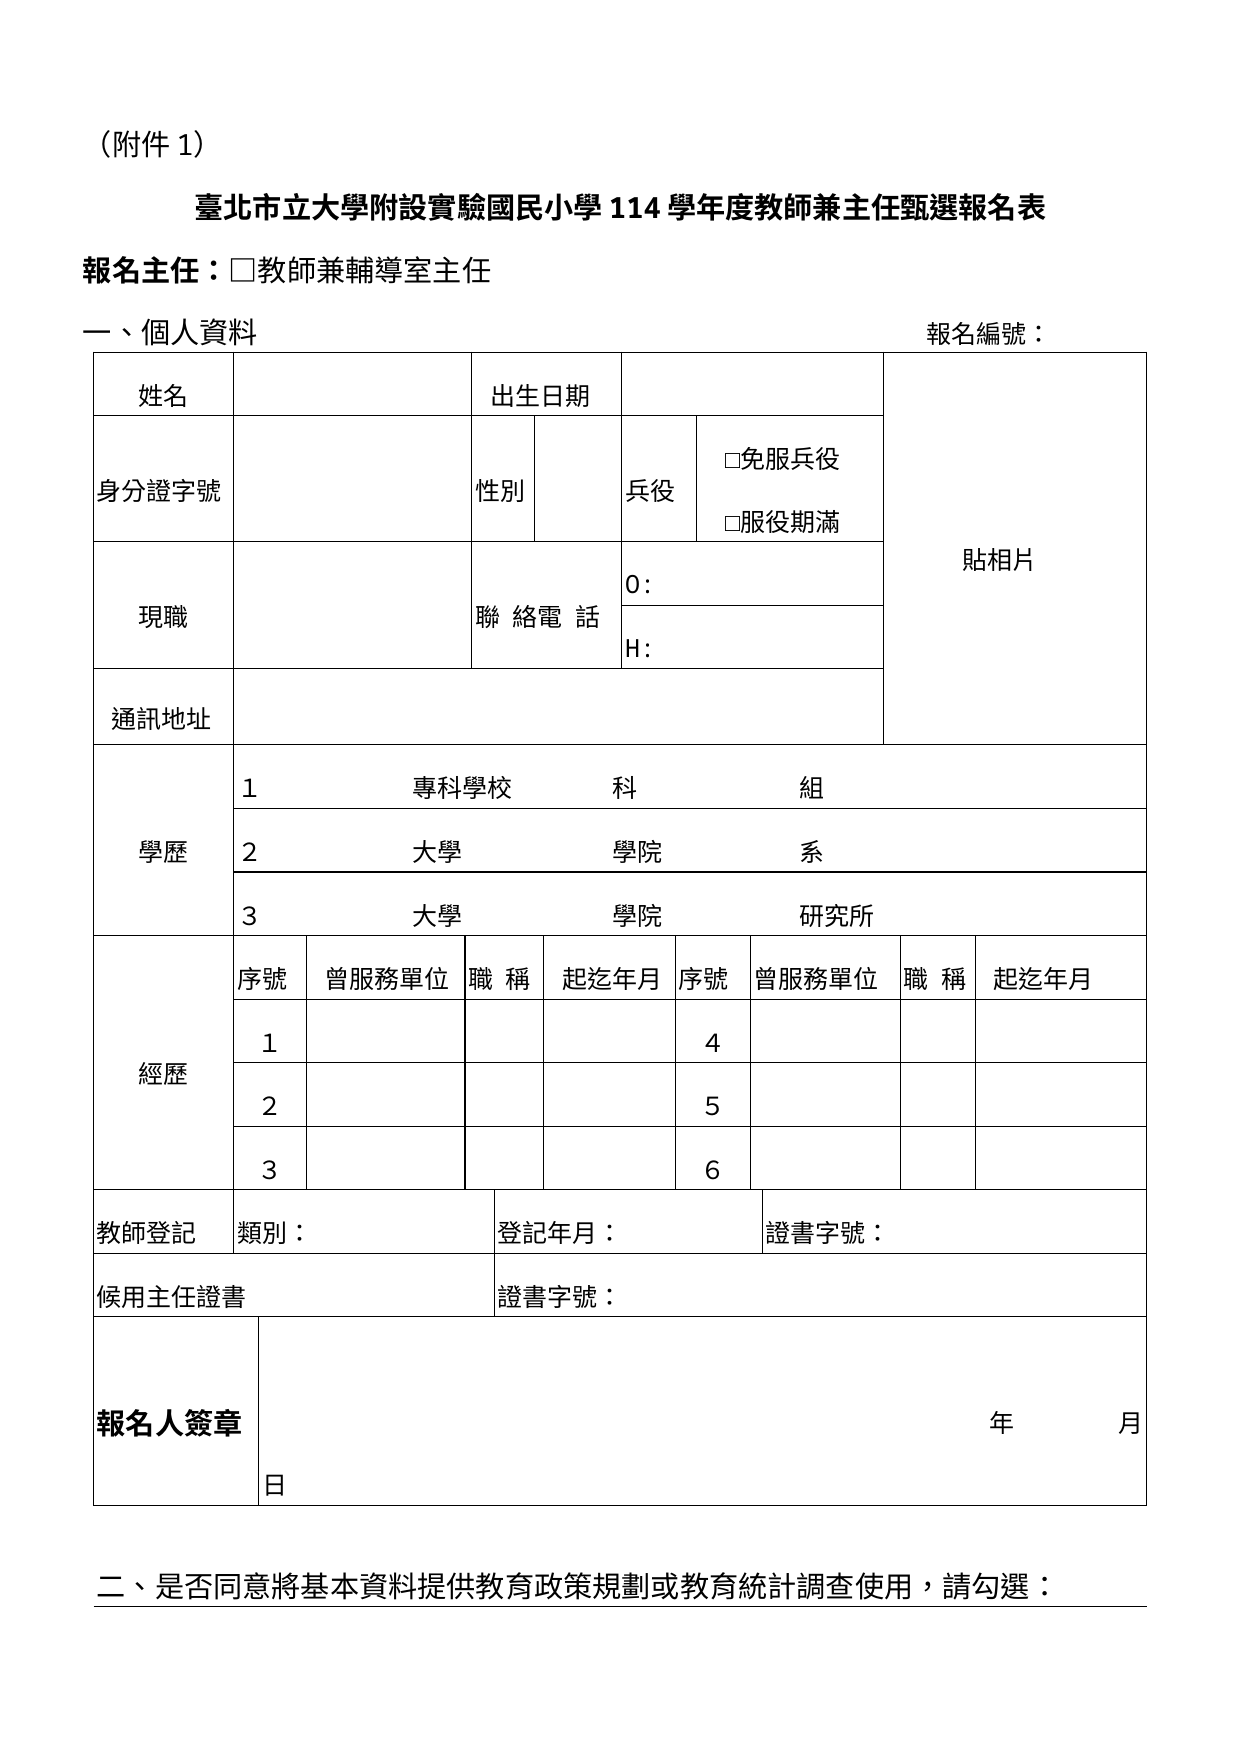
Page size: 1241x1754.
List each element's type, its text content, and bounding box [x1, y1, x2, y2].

table_cell 職 稱 [466, 936, 543, 998]
table_cell [901, 1000, 975, 1062]
table_cell 起迄年月 [976, 936, 1146, 998]
table_cell 現職 [94, 542, 233, 668]
table_cell 年 月 日 [259, 1317, 1146, 1505]
table_cell 序號 [676, 936, 750, 998]
table_cell 兵役 [622, 416, 696, 541]
table_cell 學歷 [94, 745, 233, 935]
table_cell □免服兵役 □服役期滿 [697, 416, 883, 541]
table_cell 性別 [472, 416, 534, 541]
table_cell [751, 1063, 900, 1126]
table_cell 通訊地址 [94, 669, 233, 744]
table_header 出生日期 [472, 353, 621, 415]
table_cell [544, 1000, 675, 1062]
table_cell 曾服務單位 [751, 936, 900, 998]
table_header 貼相片 [884, 353, 1146, 744]
table_cell ３ [234, 1127, 306, 1189]
table_cell 起迄年月 [544, 936, 675, 998]
table_cell [535, 416, 621, 541]
table_cell 職 稱 [901, 936, 975, 998]
text 一、個人資料 報名編號： [83, 289, 1157, 352]
table_cell 經歷 [94, 936, 233, 1189]
table_cell 登記年月： [495, 1190, 762, 1253]
table_cell H: [622, 606, 883, 668]
table_cell １ [234, 1000, 306, 1062]
table_cell [466, 1127, 543, 1189]
table_cell [234, 416, 471, 541]
table_cell [234, 542, 471, 668]
table_cell [307, 1127, 464, 1189]
table_cell [307, 1063, 464, 1126]
table_cell ６ [676, 1127, 750, 1189]
table_header 姓名 [94, 353, 233, 415]
table_cell 候用主任證書 [94, 1254, 494, 1316]
table_cell [976, 1000, 1146, 1062]
table_cell [901, 1127, 975, 1189]
table_cell 證書字號： [495, 1254, 1146, 1316]
table_cell [901, 1063, 975, 1126]
text （附件1） [83, 102, 1157, 164]
table_cell [976, 1127, 1146, 1189]
table_cell [466, 1063, 543, 1126]
table_cell [751, 1000, 900, 1062]
table_cell ３ 大學 學院 研究所 [234, 873, 1146, 935]
table_cell [751, 1127, 900, 1189]
table_cell [976, 1063, 1146, 1126]
table_cell 證書字號： [763, 1190, 1146, 1253]
table_cell ２ 大學 學院 系 [234, 809, 1146, 871]
table_cell ２ [234, 1063, 306, 1126]
table_cell 身分證字號 [94, 416, 233, 541]
text 臺北市立大學附設實驗國民小學114學年度教師兼主任甄選報名表 [83, 164, 1157, 227]
table_cell 類別： [234, 1190, 494, 1253]
table_header [234, 353, 471, 415]
text 報名主任：□教師兼輔導室主任 [83, 227, 1157, 289]
table_cell ５ [676, 1063, 750, 1126]
table_cell 序號 [234, 936, 306, 998]
table_cell [234, 669, 883, 744]
table_cell 教師登記 [94, 1190, 233, 1253]
table_cell 二、是否同意將基本資料提供教育政策規劃或教育統計調查使用，請勾選： [94, 1506, 1147, 1606]
table_cell 聯 絡電 話 [472, 542, 621, 668]
table_cell [544, 1063, 675, 1126]
table_cell [307, 1000, 464, 1062]
table_cell 曾服務單位 [307, 936, 464, 998]
table_cell 報名人簽章 [94, 1317, 258, 1505]
table_cell １ 專科學校 科 組 [234, 745, 1146, 808]
table_cell O: [622, 542, 883, 605]
table_cell [544, 1127, 675, 1189]
table_cell [466, 1000, 543, 1062]
table_header [622, 353, 883, 415]
table_cell ４ [676, 1000, 750, 1062]
